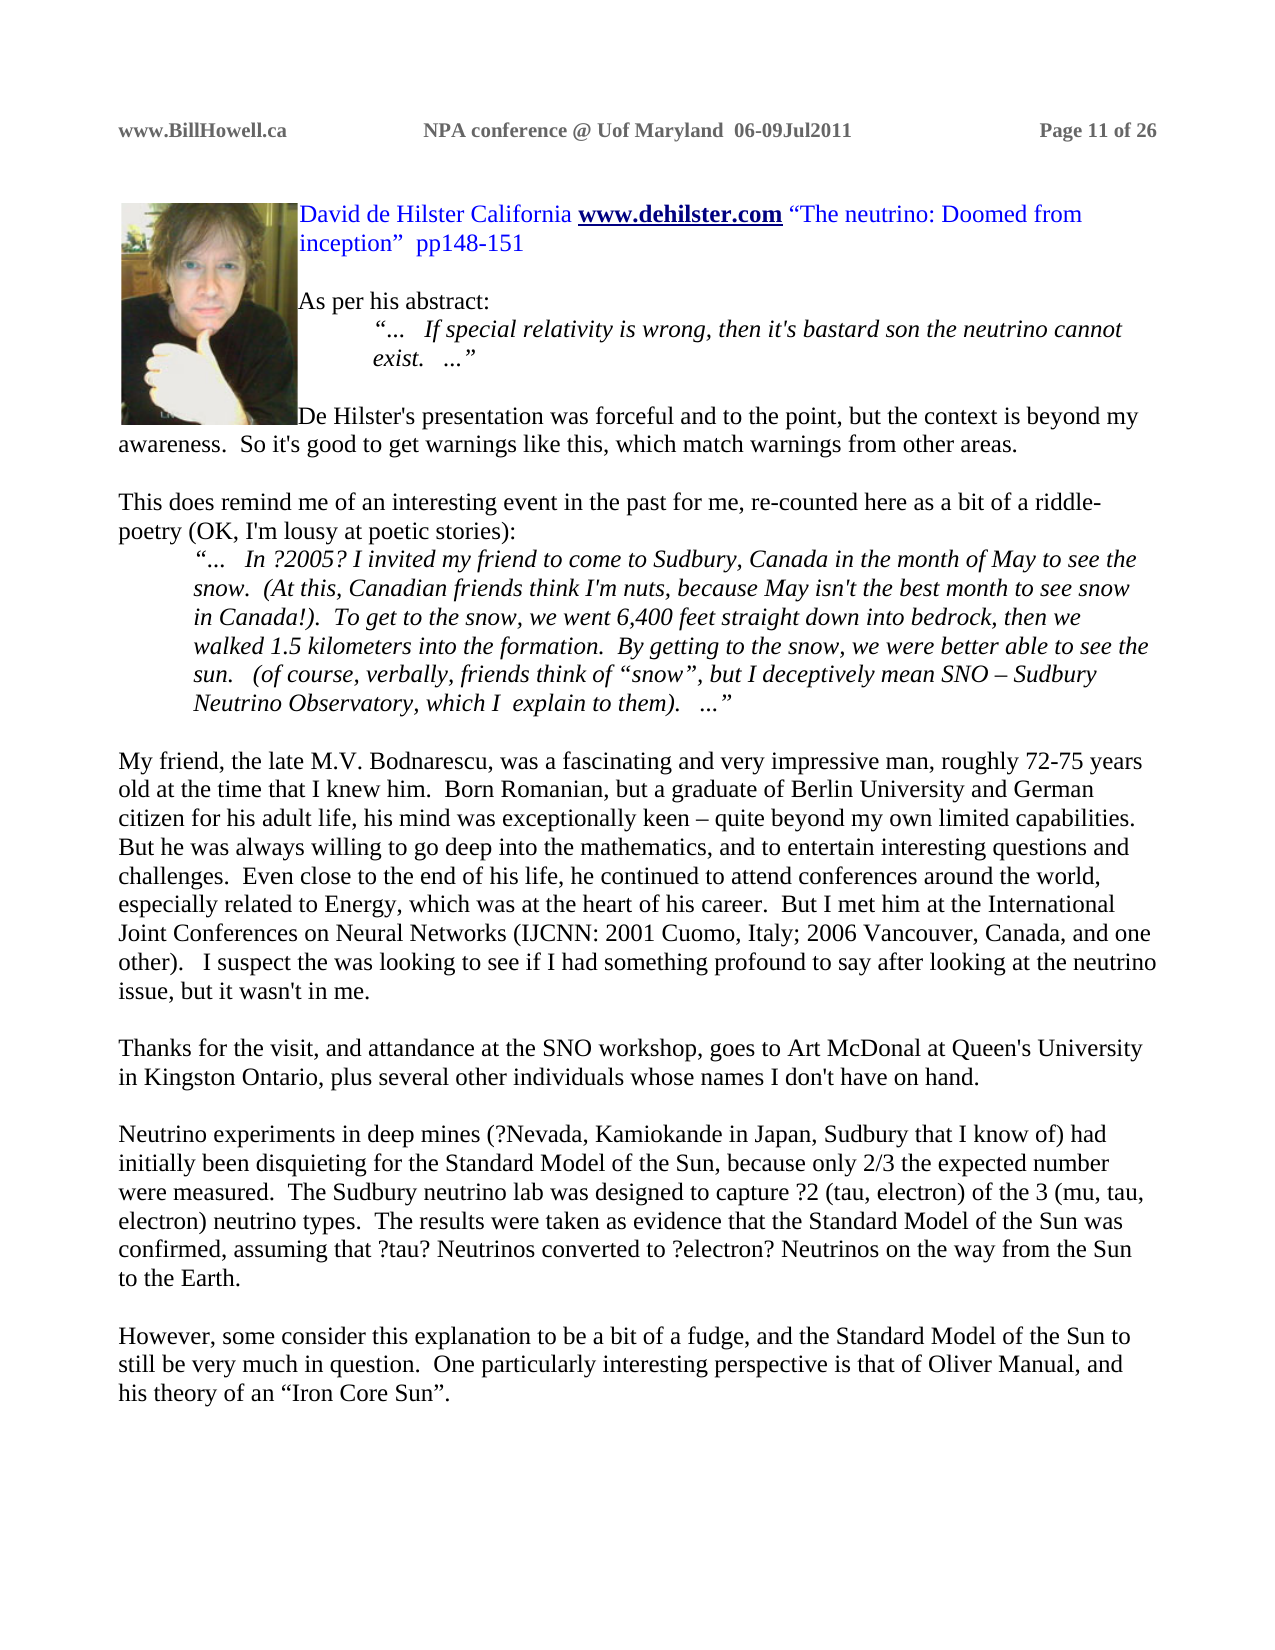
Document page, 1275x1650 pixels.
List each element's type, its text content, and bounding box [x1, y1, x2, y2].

text “... If special relativity is wrong, then it's bastard son the neutrino cannot exist. ...” [298, 314, 1157, 372]
text De Hilster's presentation was forceful and to the point, but the context is beyond my awareness. So it's good to get warnings like this, which match warnings from other areas. [118, 401, 1157, 458]
text However, some consider this explanation to be a bit of a fudge, and the Standard Model of the Sun to still be very much in question. One particularly interesting perspective is that of Oliver Manual, and his theory of an “Iron Core Sun”. [118, 1321, 1157, 1407]
text My friend, the late M.V. Bodnarescu, was a fascinating and very impressive man, roughly 72-75 years old at the time that I knew him. Born Romanian, but a graduate of Berlin University and German citizen for his adult life, his mind was exceptionally keen – quite beyond my own limited capabilities. But he was always willing to go deep into the mathematics, and to entertain interesting questions and challenges. Even close to the end of his life, he continued to attend conferences around the world, especially related to Energy, which was at the heart of his career. But I met him at the International Joint Conferences on Neural Networks (IJCNN: 2001 Cuomo, Italy; 2006 Vancouver, Canada, and one other). I suspect the was looking to see if I had something profound to say after looking at the neutrino issue, but it wasn't in me. [118, 746, 1157, 1004]
text Neutrino experiments in deep mines (?Nevada, Kamiokande in Japan, Sudbury that I know of) had initially been disquieting for the Standard Model of the Sun, because only 2/3 the expected number were measured. The Sudbury neutrino lab was designed to capture ?2 (tau, electron) of the 3 (mu, tau, electron) neutrino types. The results were taken as evidence that the Standard Model of the Sun was confirmed, assuming that ?tau? Neutrinos converted to ?electron? Neutrinos on the way from the Sun to the Earth. [118, 1119, 1157, 1292]
text David de Hilster California www.dehilster.com “The neutrino: Doomed from inception” pp148-151 [119, 199, 1157, 257]
picture [121, 203, 298, 425]
text This does remind me of an interesting event in the past for me, re-counted here as a bit of a riddle-poetry (OK, I'm lousy at poetic stories): [118, 487, 1157, 544]
text “... In ?2005? I invited my friend to come to Sudbury, Canada in the month of May to see the snow. (At this, Canadian friends think I'm nuts, because May isn't the best month to see snow in Canada!). To get to the snow, we went 6,400 feet straight down into bedrock, then we walked 1.5 kilometers into the formation. By getting to the snow, we were better able to see the sun. (of course, verbally, friends think of “snow”, but I deceptively mean SNO – Sudbury Neutrino Observatory, which I explain to them). ...” [193, 544, 1157, 717]
text As per his abstract: [298, 286, 1157, 314]
text Thanks for the visit, and attandance at the SNO workshop, goes to Art McDonal at Queen's University in Kingston Ontario, plus several other individuals whose names I don't have on hand. [118, 1033, 1157, 1091]
